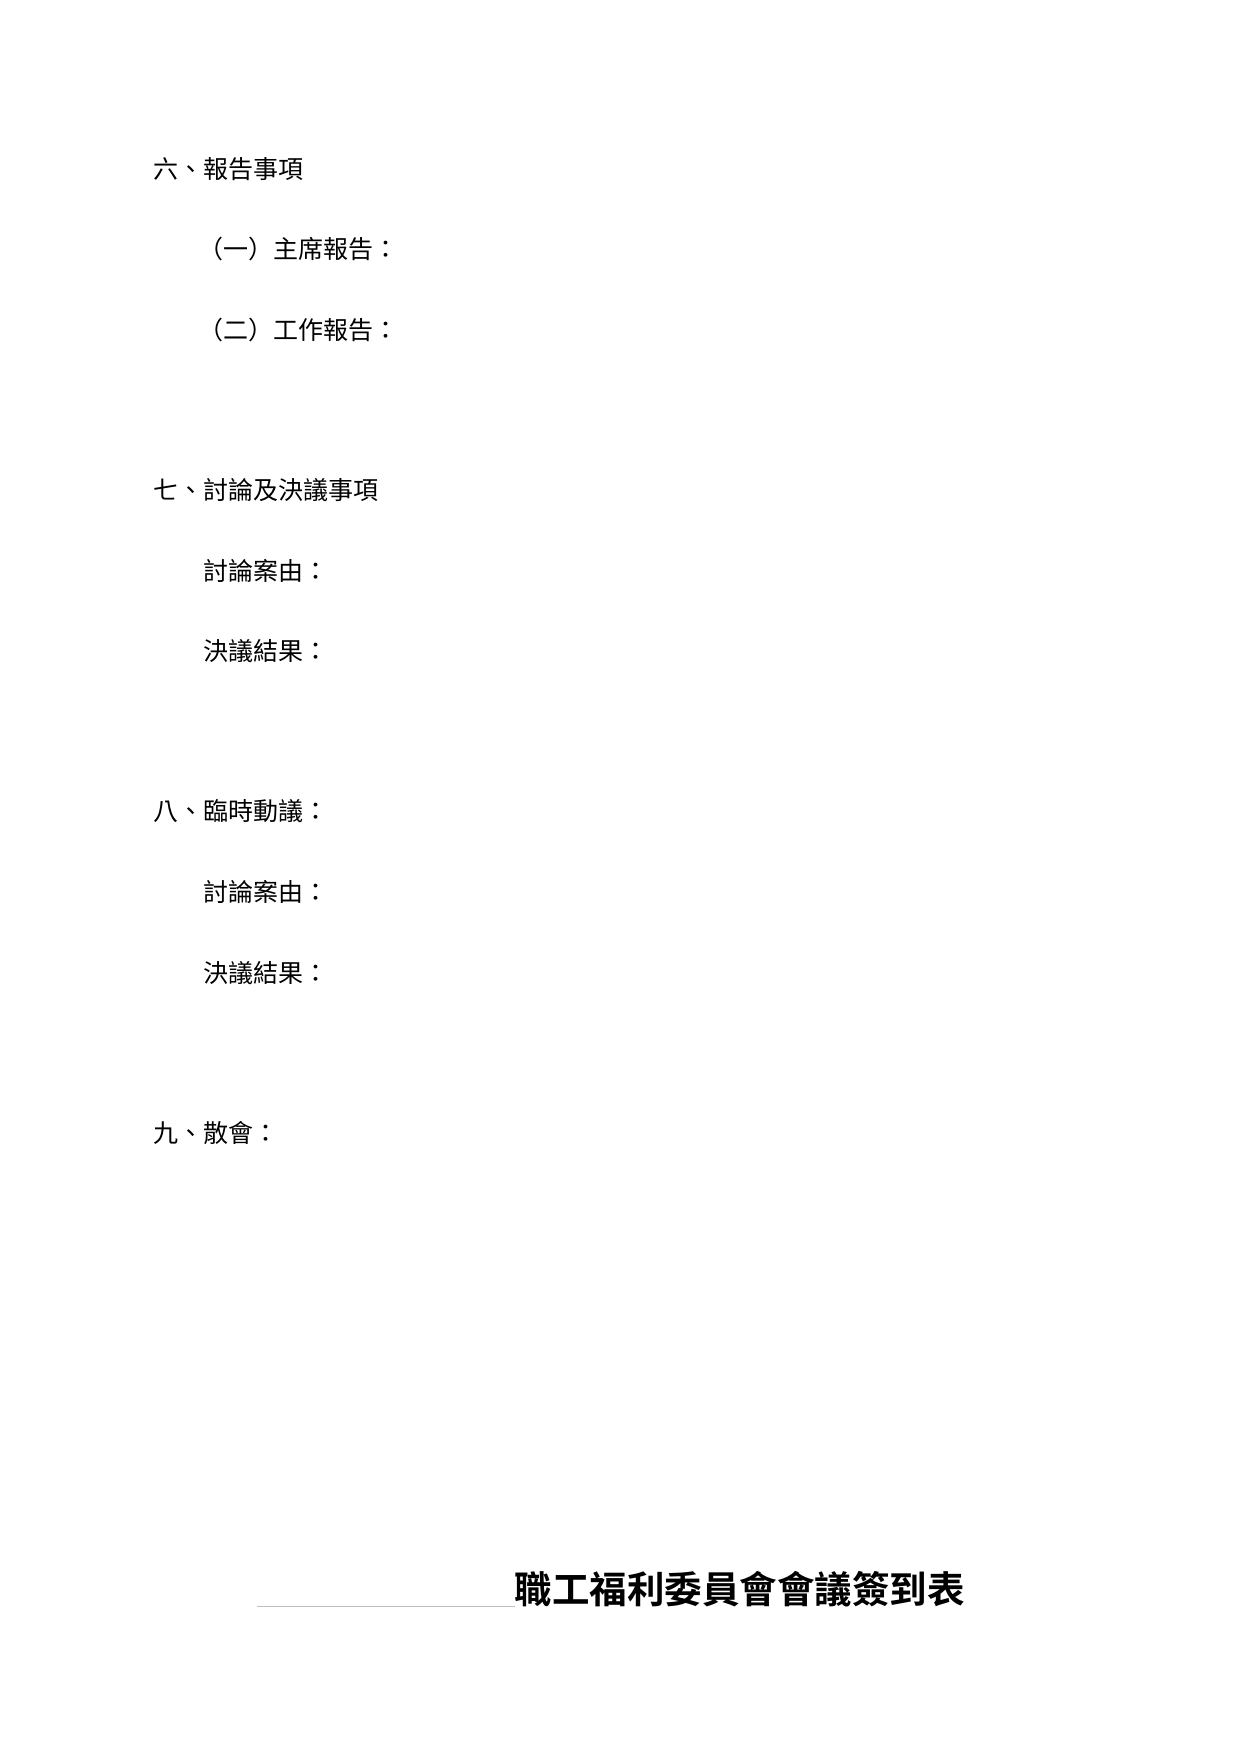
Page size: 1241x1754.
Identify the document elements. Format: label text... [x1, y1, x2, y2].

text 討論案由： [153, 527, 987, 590]
text 七、討論及決議事項 [153, 447, 987, 509]
text 九、散會： [153, 1089, 987, 1152]
text 決議結果： [153, 608, 987, 671]
text 決議結果： [153, 929, 987, 992]
text 八、臨時動議： [153, 768, 987, 831]
text 討論案由： [153, 849, 987, 911]
text （一）主席報告： [153, 206, 987, 269]
text 六、報告事項 [153, 126, 987, 188]
text （二）工作報告： [153, 287, 987, 349]
text 職工福利委員會會議簽到表 [153, 1545, 987, 1608]
